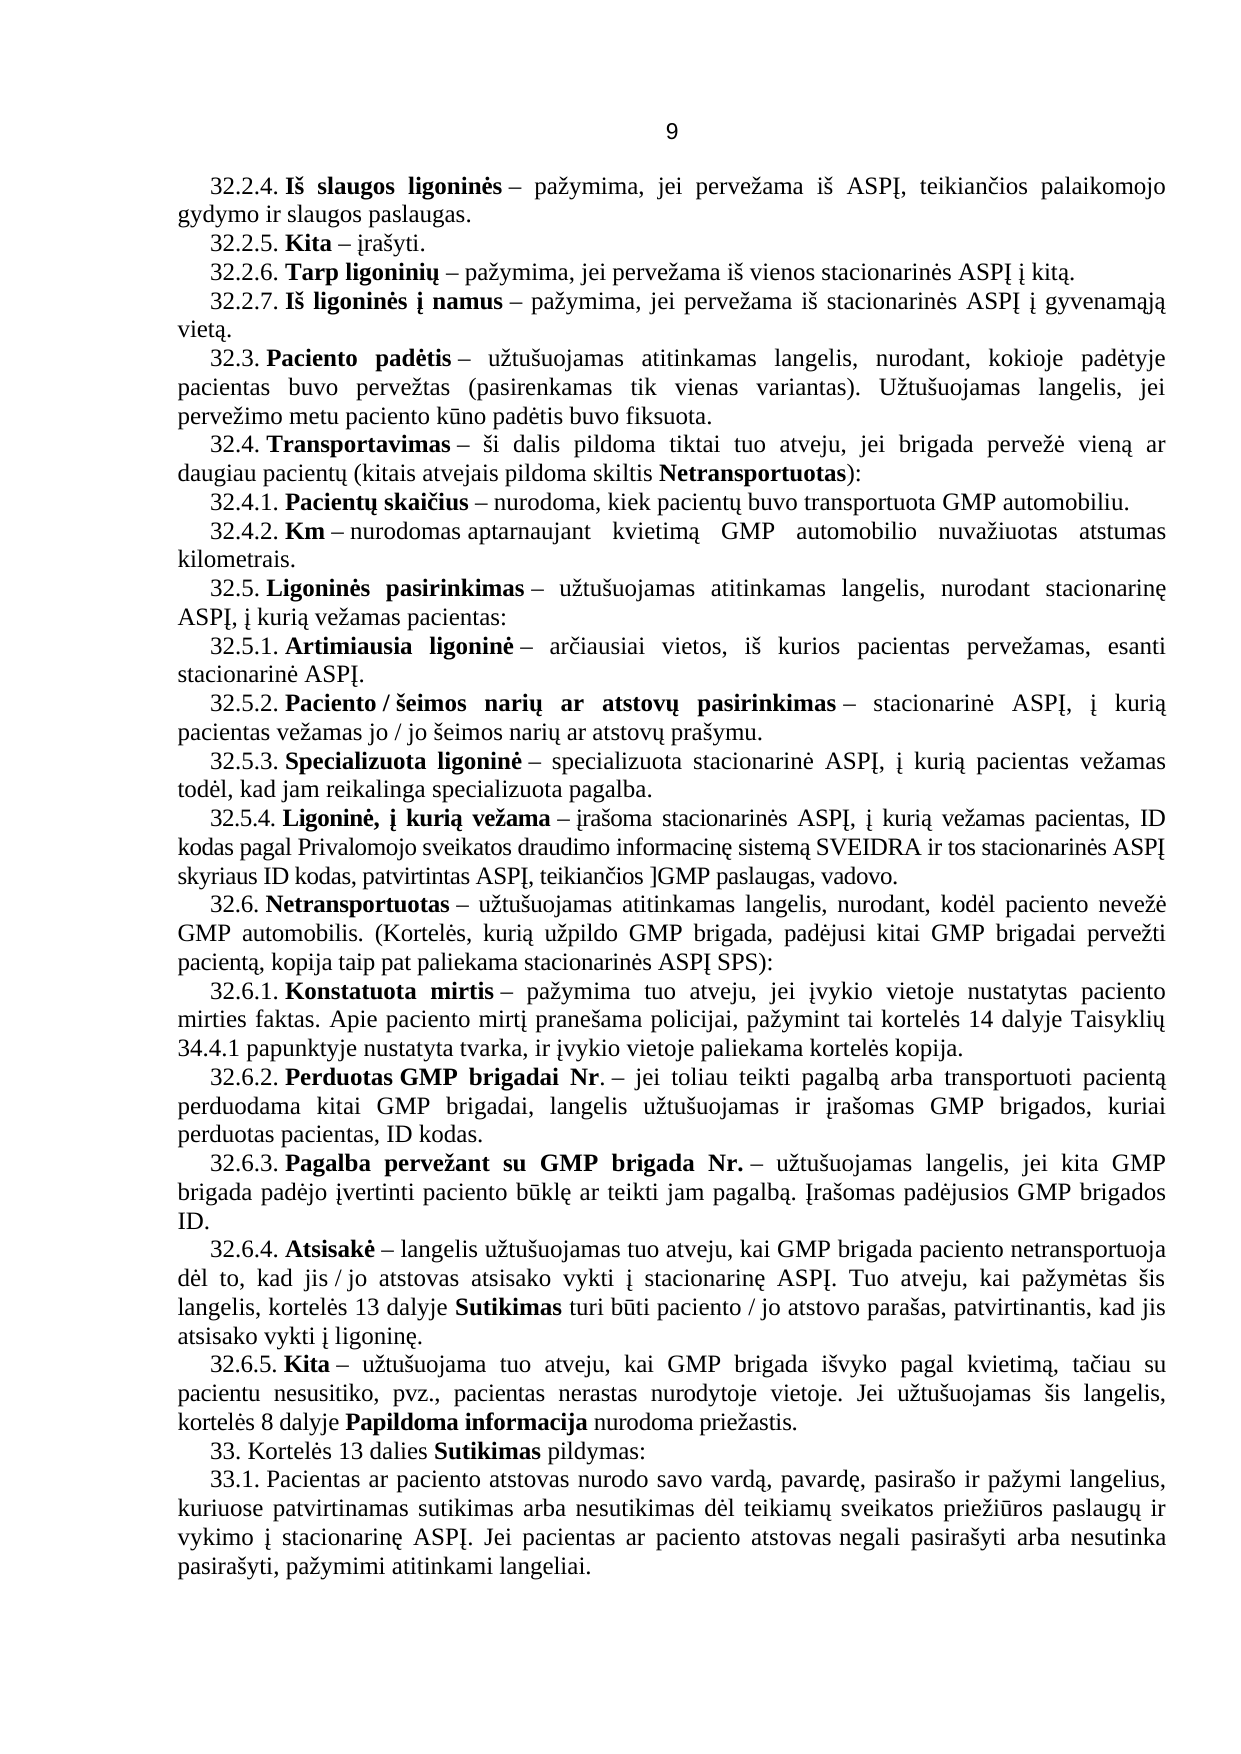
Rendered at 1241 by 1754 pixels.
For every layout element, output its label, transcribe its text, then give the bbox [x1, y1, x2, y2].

text 32.2.7. Iš ligoninės į namus – pažymima, jei pervežama iš stacionarinės ASPĮ į gyvenamąją vietą. [177, 286, 1167, 343]
text 32.6.1. Konstatuota mirtis – pažymima tuo atveju, jei įvykio vietoje nustatytas paciento mirties faktas. Apie paciento mirtį pranešama policijai, pažymint tai kortelės 14 dalyje Taisyklių 34.4.1 papunktyje nustatyta tvarka, ir įvykio vietoje paliekama kortelės kopija. [177, 976, 1167, 1062]
text 32.2.4. Iš slaugos ligoninės – pažymima, jei pervežama iš ASPĮ, teikiančios palaikomojo gydymo ir slaugos paslaugas. [177, 171, 1167, 228]
text 32.2.6. Tarp ligoninių – pažymima, jei pervežama iš vienos stacionarinės ASPĮ į kitą. [177, 257, 1167, 286]
text 32.5.1. Artimiausia ligoninė – arčiausiai vietos, iš kurios pacientas pervežamas, esanti stacionarinė ASPĮ. [177, 631, 1167, 688]
text 32.4.1. Pacientų skaičius – nurodoma, kiek pacientų buvo transportuota GMP automobiliu. [177, 487, 1167, 516]
text 32.5.4. Ligoninė, į kurią vežama – įrašoma stacionarinės ASPĮ, į kurią vežamas pacientas, ID kodas pagal Privalomojo sveikatos draudimo informacinę sistemą SVEIDRA ir tos stacionarinės ASPĮ skyriaus ID kodas, patvirtintas ASPĮ, teikiančios ]GMP paslaugas, vadovo. [177, 803, 1167, 889]
text 32.6.4. Atsisakė – langelis užtušuojamas tuo atveju, kai GMP brigada paciento netransportuoja dėl to, kad jis / jo atstovas atsisako vykti į stacionarinę ASPĮ. Tuo atveju, kai pažymėtas šis langelis, kortelės 13 dalyje Sutikimas turi būti paciento / jo atstovo parašas, patvirtinantis, kad jis atsisako vykti į ligoninę. [177, 1234, 1167, 1349]
text 33.1. Pacientas ar paciento atstovas nurodo savo vardą, pavardę, pasirašo ir pažymi langelius, kuriuose patvirtinamas sutikimas arba nesutikimas dėl teikiamų sveikatos priežiūros paslaugų ir vykimo į stacionarinę ASPĮ. Jei pacientas ar paciento atstovas negali pasirašyti arba nesutinka pasirašyti, pažymimi atitinkami langeliai. [177, 1464, 1167, 1579]
text 32.6.3. Pagalba pervežant su GMP brigada Nr. – užtušuojamas langelis, jei kita GMP brigada padėjo įvertinti paciento būklę ar teikti jam pagalbą. Įrašomas padėjusios GMP brigados ID. [177, 1148, 1167, 1234]
text 32.2.5. Kita – įrašyti. [177, 228, 1167, 257]
text 32.3. Paciento padėtis – užtušuojamas atitinkamas langelis, nurodant, kokioje padėtyje pacientas buvo pervežtas (pasirenkamas tik vienas variantas). Užtušuojamas langelis, jei pervežimo metu paciento kūno padėtis buvo fiksuota. [177, 343, 1167, 429]
text 32.6.5. Kita – užtušuojama tuo atveju, kai GMP brigada išvyko pagal kvietimą, tačiau su pacientu nesusitiko, pvz., pacientas nerastas nurodytoje vietoje. Jei užtušuojamas šis langelis, kortelės 8 dalyje Papildoma informacija nurodoma priežastis. [177, 1349, 1167, 1436]
text 32.4. Transportavimas – ši dalis pildoma tiktai tuo atveju, jei brigada pervežė vieną ar daugiau pacientų (kitais atvejais pildoma skiltis Netransportuotas): [177, 429, 1167, 487]
text 32.5.2. Paciento / šeimos narių ar atstovų pasirinkimas – stacionarinė ASPĮ, į kurią pacientas vežamas jo / jo šeimos narių ar atstovų prašymu. [177, 688, 1167, 746]
text 32.5.3. Specializuota ligoninė – specializuota stacionarinė ASPĮ, į kurią pacientas vežamas todėl, kad jam reikalinga specializuota pagalba. [177, 746, 1167, 803]
text 32.5. Ligoninės pasirinkimas – užtušuojamas atitinkamas langelis, nurodant stacionarinę ASPĮ, į kurią vežamas pacientas: [177, 573, 1167, 631]
text 33. Kortelės 13 dalies Sutikimas pildymas: [177, 1436, 1167, 1464]
text 32.4.2. Km – nurodomas aptarnaujant kvietimą GMP automobilio nuvažiuotas atstumas kilometrais. [177, 516, 1167, 573]
text 32.6. Netransportuotas – užtušuojamas atitinkamas langelis, nurodant, kodėl paciento nevežė GMP automobilis. (Kortelės, kurią užpildo GMP brigada, padėjusi kitai GMP brigadai pervežti pacientą, kopija taip pat paliekama stacionarinės ASPĮ SPS): [177, 889, 1167, 976]
text 32.6.2. Perduotas GMP brigadai Nr. – jei toliau teikti pagalbą arba transportuoti pacientą perduodama kitai GMP brigadai, langelis užtušuojamas ir įrašomas GMP brigados, kuriai perduotas pacientas, ID kodas. [177, 1062, 1167, 1148]
